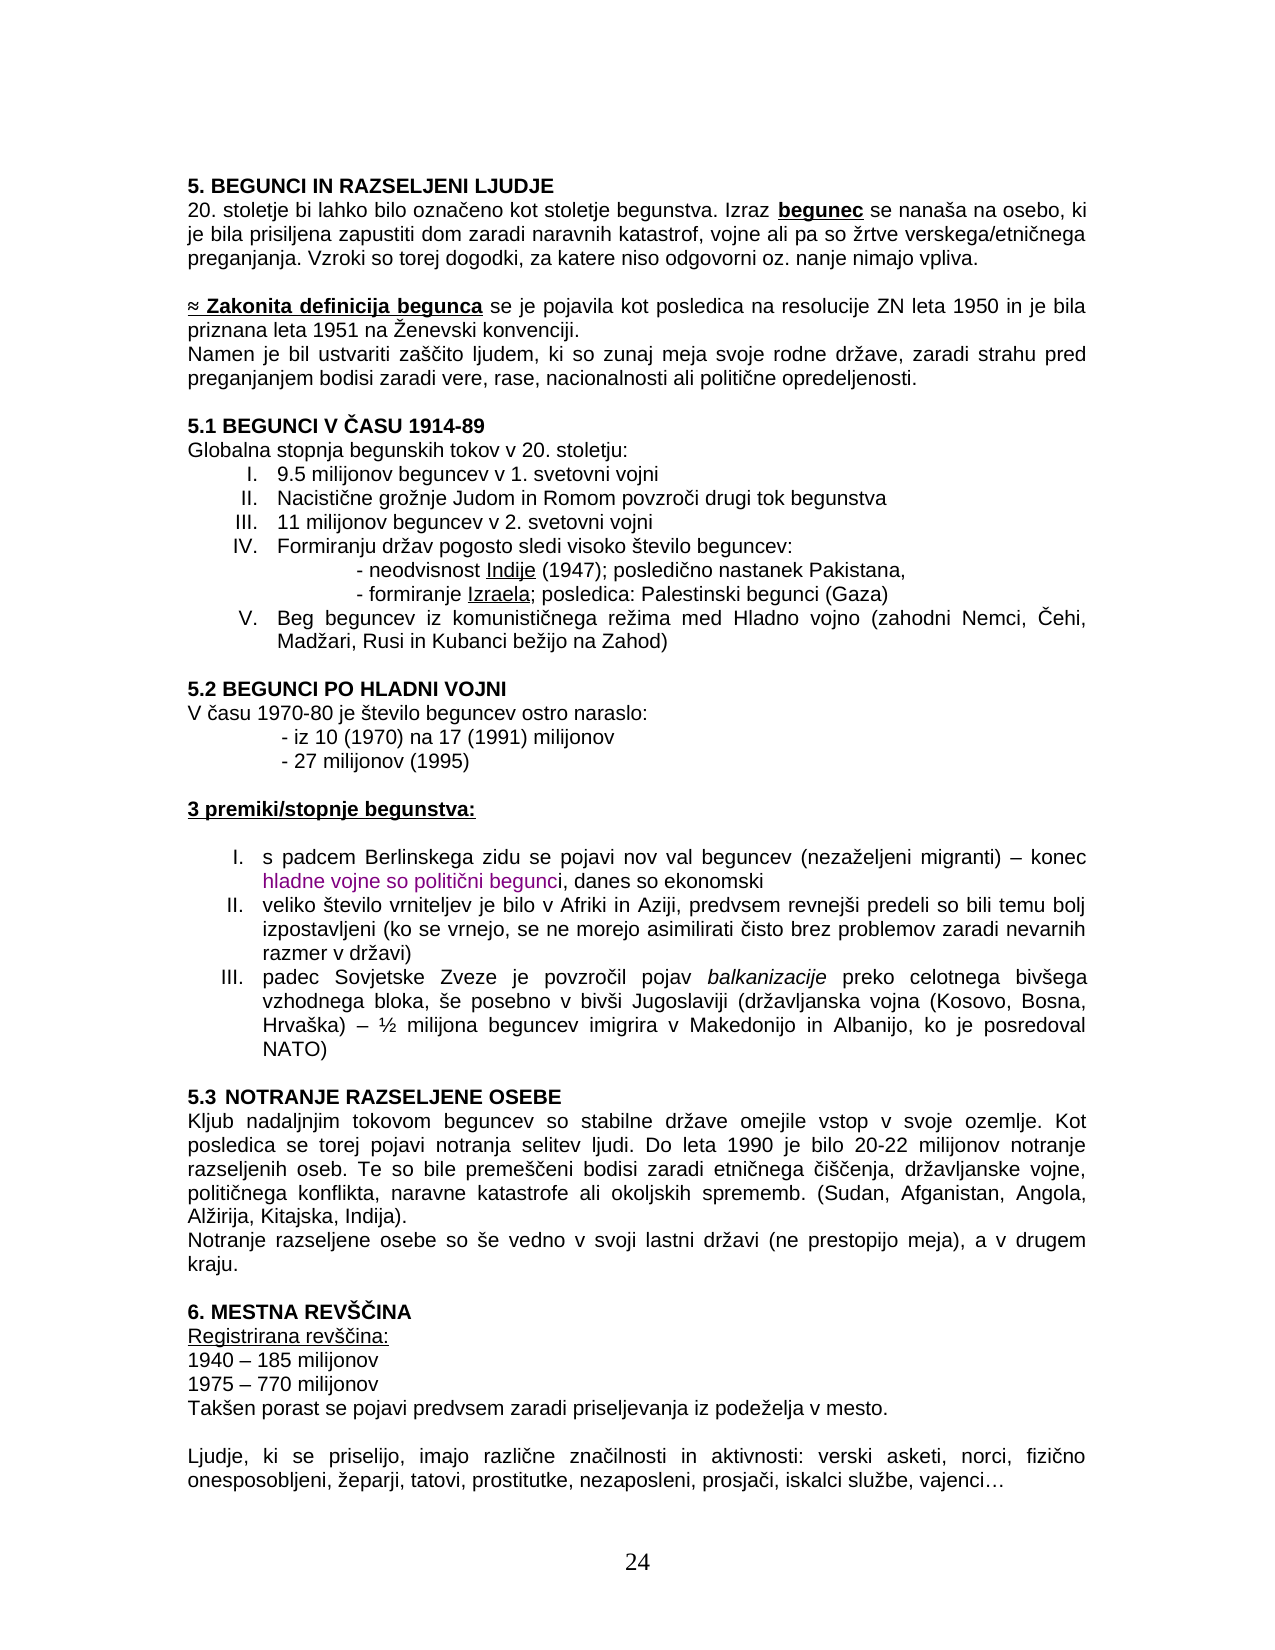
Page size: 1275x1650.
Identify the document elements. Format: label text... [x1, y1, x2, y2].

text Kljub nadaljnjim tokovom beguncev so stabilne države omejile vstop v svoje ozemlje. Kot posledica se torej pojavi notranja selitev ljudi. Do leta 1990 je bilo 20-22 milijonov notranje razseljenih oseb. Te so bile premeščeni bodisi zaradi etničnega čiščenja, državljanske vojne, političnega konflikta, naravne katastrofe ali okoljskih sprememb. (Sudan, Afganistan, Angola, Alžirija, Kitajska, Indija). [187, 1108, 1087, 1228]
text - 27 milijonov (1995) [281, 749, 1087, 773]
text 5. BEGUNCI IN RAZSELJENI LJUDJE [187, 174, 1087, 198]
text 1940 – 185 milijonov [187, 1348, 1087, 1372]
list 9.5 milijonov beguncev v 1. svetovni vojni [258, 462, 1087, 486]
list Nacistične grožnje Judom in Romom povzroči drugi tok begunstva [258, 486, 1087, 509]
list s padcem Berlinskega zidu se pojavi nov val beguncev (nezaželjeni migranti) – konec hladne vojne so politični begunci, danes so ekonomski [244, 845, 1087, 893]
text Notranje razseljene osebe so še vedno v svoji lastni državi (ne prestopijo meja), a v drugem kraju. [187, 1228, 1087, 1276]
text 5.1 BEGUNCI V ČASU 1914-89 [187, 414, 1087, 438]
text - formiranje Izraela; posledica: Palestinski begunci (Gaza) [356, 581, 1087, 605]
text 5.2 BEGUNCI PO HLADNI VOJNI [187, 677, 1087, 701]
text Namen je bil ustvariti zaščito ljudem, ki so zunaj meja svoje rodne države, zaradi strahu pred preganjanjem bodisi zaradi vere, rase, nacionalnosti ali politične opredeljenosti. [187, 342, 1087, 390]
list NOTRANJE RAZSELJENE OSEBE [187, 1084, 1087, 1108]
text 1975 – 770 milijonov [187, 1372, 1087, 1396]
text V času 1970-80 je število beguncev ostro naraslo: [187, 701, 1087, 725]
list veliko število vrniteljev je bilo v Afriki in Aziji, predvsem revnejši predeli so bili temu bolj izpostavljeni (ko se vrnejo, se ne morejo asimilirati čisto brez problemov zaradi nevarnih razmer v državi) [244, 893, 1087, 965]
text Globalna stopnja begunskih tokov v 20. stoletju: [187, 438, 1087, 462]
list Beg beguncev iz komunističnega režima med Hladno vojno (zahodni Nemci, Čehi, Madžari, Rusi in Kubanci bežijo na Zahod) [258, 605, 1087, 653]
list padec Sovjetske Zveze je povzročil pojav balkanizacije preko celotnega bivšega vzhodnega bloka, še posebno v bivši Jugoslaviji (državljanska vojna (Kosovo, Bosna, Hrvaška) – ½ milijona beguncev imigrira v Makedonijo in Albanijo, ko je posredoval NATO) [244, 965, 1087, 1061]
text - neodvisnost Indije (1947); posledično nastanek Pakistana, [356, 557, 1087, 581]
text 20. stoletje bi lahko bilo označeno kot stoletje begunstva. Izraz begunec se nanaša na osebo, ki je bila prisiljena zapustiti dom zaradi naravnih katastrof, vojne ali pa so žrtve verskega/etničnega preganjanja. Vzroki so torej dogodki, za katere niso odgovorni oz. nanje nimajo vpliva. [187, 198, 1087, 270]
text 6. MESTNA REVŠČINA [187, 1300, 1087, 1324]
list Formiranju držav pogosto sledi visoko število beguncev: [258, 533, 1087, 557]
text ≈ Zakonita definicija begunca se je pojavila kot posledica na resolucije ZN leta 1950 in je bila priznana leta 1951 na Ženevski konvenciji. [187, 294, 1087, 342]
list 11 milijonov beguncev v 2. svetovni vojni [258, 509, 1087, 533]
text Ljudje, ki se priselijo, imajo različne značilnosti in aktivnosti: verski asketi, norci, fizično onesposobljeni, žeparji, tatovi, prostitutke, nezaposleni, prosjači, iskalci službe, vajenci… [187, 1444, 1087, 1492]
text Registrirana revščina: [187, 1324, 1087, 1348]
text Takšen porast se pojavi predvsem zaradi priseljevanja iz podeželja v mesto. [187, 1396, 1087, 1420]
text 3 premiki/stopnje begunstva: [187, 797, 1087, 821]
text - iz 10 (1970) na 17 (1991) milijonov [281, 725, 1087, 749]
